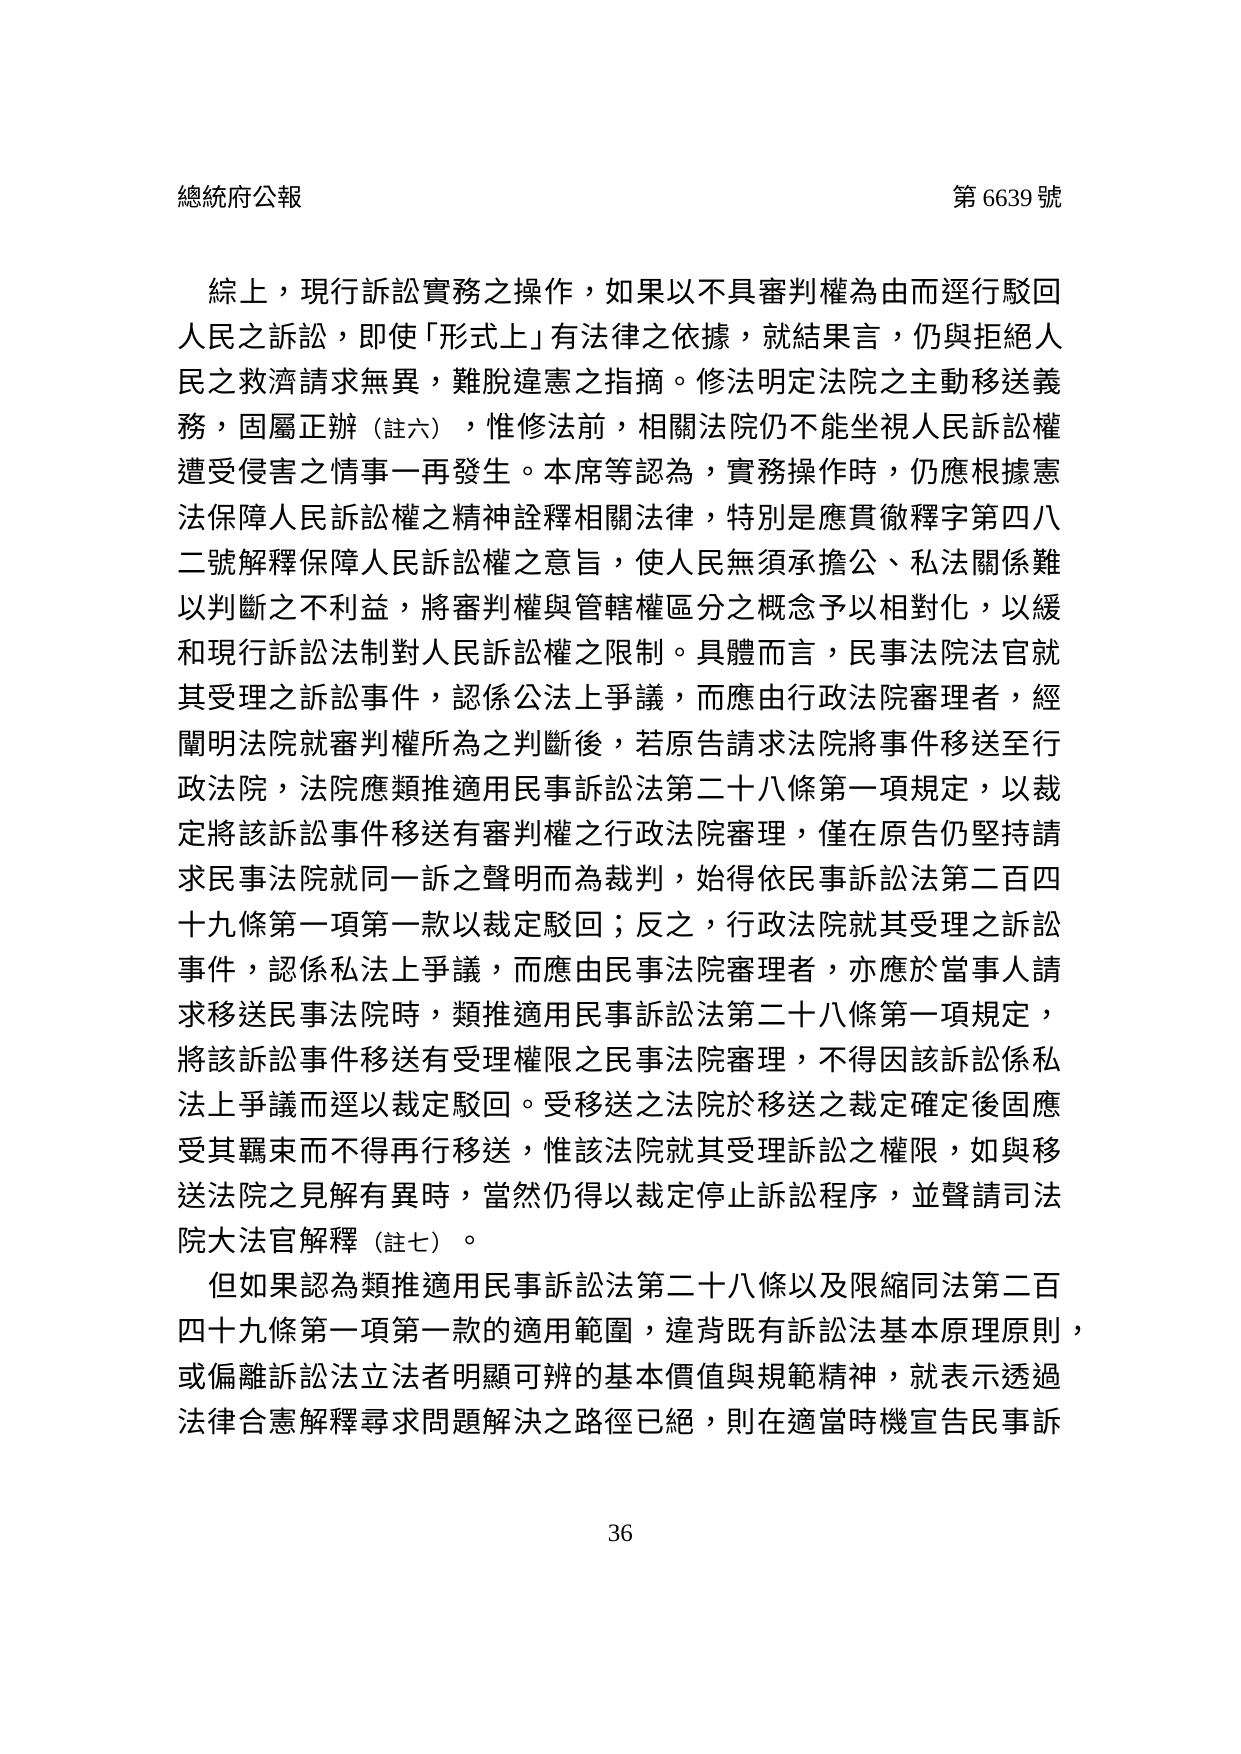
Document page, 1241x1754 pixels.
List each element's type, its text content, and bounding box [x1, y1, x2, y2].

text 但如果認為類推適用民事訴訟法第二十八條以及限縮同法第二百四十九條第一項第一款的適用範圍，違背既有訴訟法基本原理原則，或偏離訴訟法立法者明顯可辨的基本價值與規範精神，就表示透過法律合憲解釋尋求問題解決之路徑已絕，則在適當時機宣告民事訴訟法相關法規範違憲，勢成唯一之選項了。 [177, 1260, 1063, 1441]
text 綜上，現行訴訟實務之操作，如果以不具審判權為由而逕行駁回人民之訴訟，即使「形式上」有法律之依據，就結果言，仍與拒絕人民之救濟請求無異，難脫違憲之指摘。修法明定法院之主動移送義務，固屬正辦（註六），惟修法前，相關法院仍不能坐視人民訴訟權遭受侵害之情事一再發生。本席等認為，實務操作時，仍應根據憲法保障人民訴訟權之精神詮釋相關法律，特別是應貫徹釋字第四八二號解釋保障人民訴訟權之意旨，使人民無須承擔公、私法關係難以判斷之不利益，將審判權與管轄權區分之概念予以相對化，以緩和現行訴訟法制對人民訴訟權之限制。具體而言，民事法院法官就其受理之訴訟事件，認係公法上爭議，而應由行政法院審理者，經闡明法院就審判權所為之判斷後，若原告請求法院將事件移送至行政法院，法院應類推適用民事訴訟法第二十八條第一項規定，以裁定將該訴訟事件移送有審判權之行政法院審理，僅在原告仍堅持請求民事法院就同一訴之聲明而為裁判，始得依民事訴訟法第二百四十九條第一項第一款以裁定駁回；反之，行政法院就其受理之訴訟事件，認係私法上爭議，而應由民事法院審理者，亦應於當事人請求移送民事法院時，類推適用民事訴訟法第二十八條第一項規定，將該訴訟事件移送有受理權限之民事法院審理，不得因該訴訟係私法上爭議而逕以裁定駁回。受移送之法院於移送之裁定確定後固應受其羈束而不得再行移送，惟該法院就其受理訴訟之權限，如與移送法院之見解有異時，當然仍得以裁定停止訴訟程序，並聲請司法院大法官解釋（註七）。 [177, 266, 1063, 1260]
